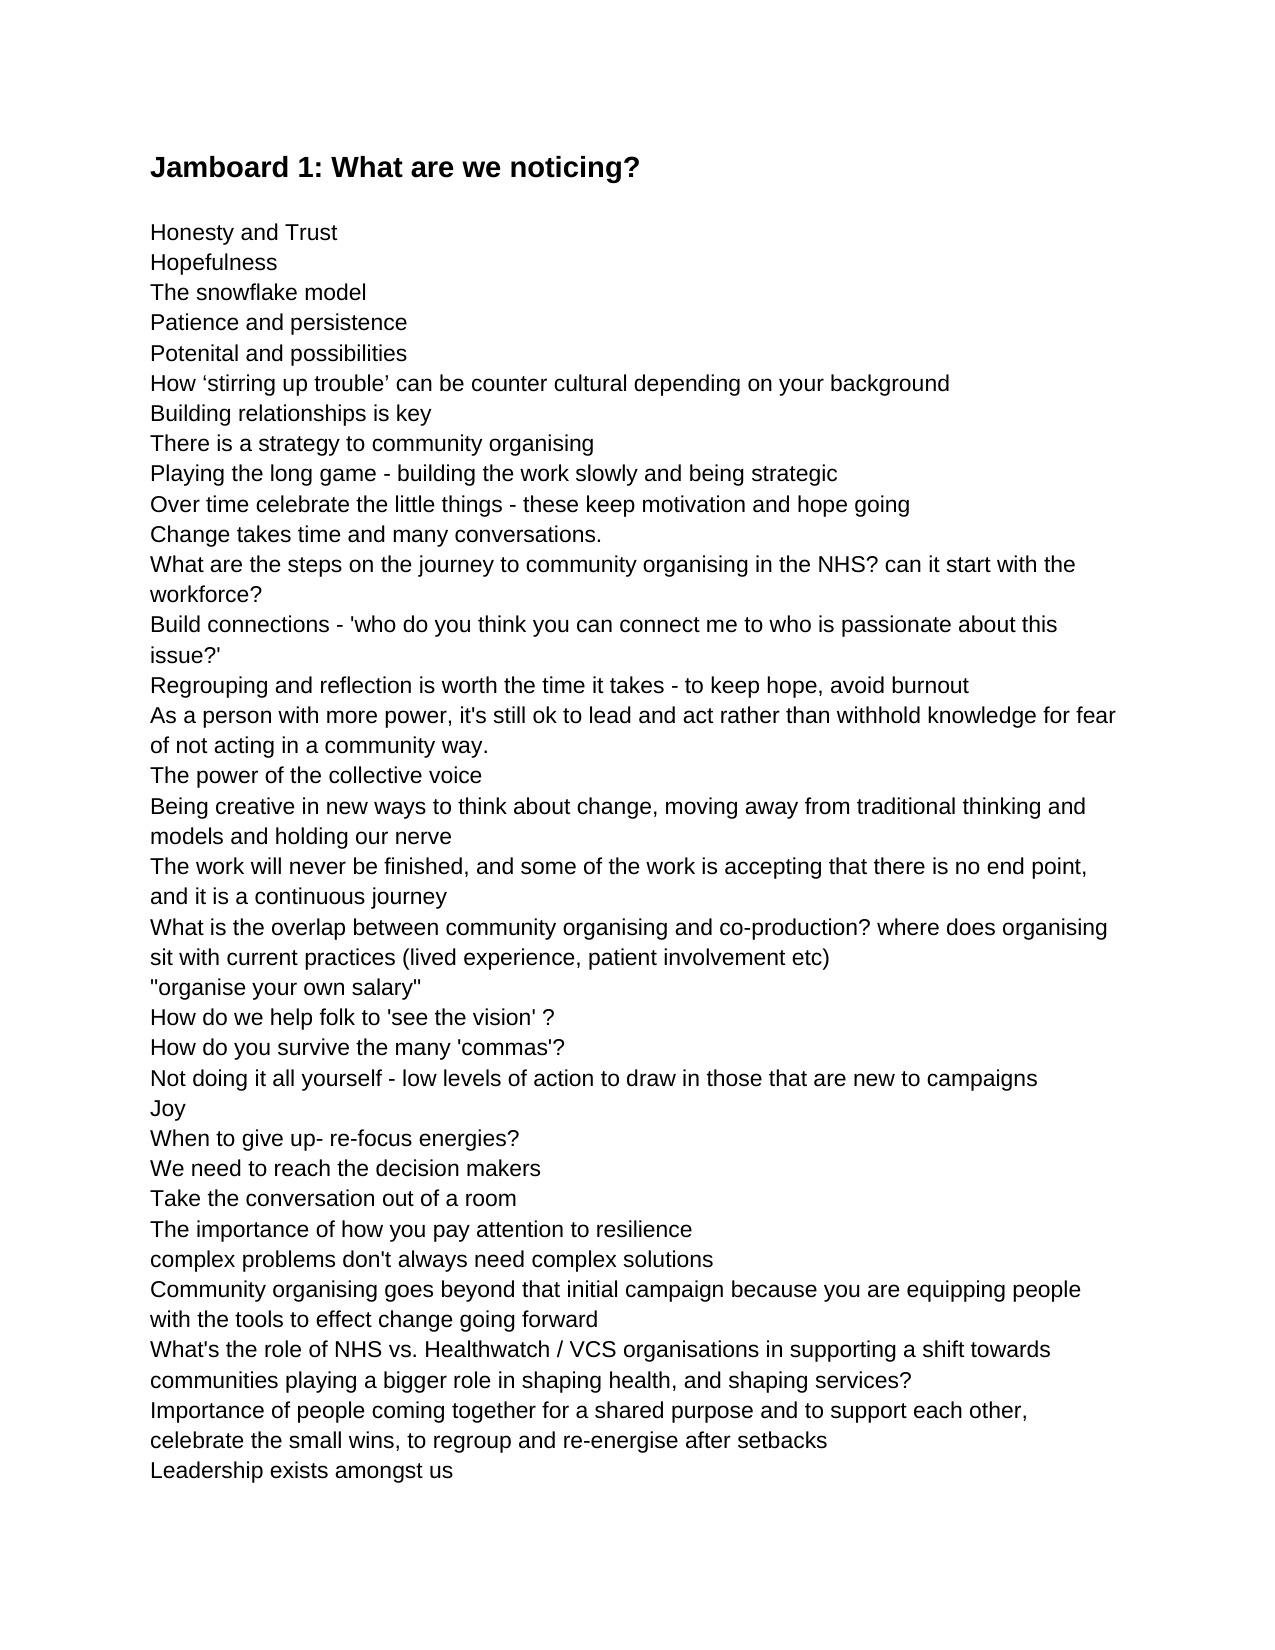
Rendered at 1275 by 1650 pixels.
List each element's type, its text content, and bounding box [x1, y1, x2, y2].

text How do you survive the many 'commas'? [150, 1034, 1125, 1061]
text The snowflake model [150, 279, 1125, 306]
text Build connections - 'who do you think you can connect me to who is passionate about this issue?' [150, 611, 1125, 668]
text The work will never be finished, and some of the work is accepting that there is no end point, and it is a continuous journey [150, 853, 1125, 910]
text Hopefulness [150, 249, 1125, 275]
text Take the conversation out of a room [150, 1185, 1125, 1212]
text What are the steps on the journey to community organising in the NHS? can it start with the workforce? [150, 551, 1125, 608]
text As a person with more power, it's still ok to lead and act rather than withhold knowledge for fear of not acting in a community way. [150, 702, 1125, 759]
text Leadership exists amongst us [150, 1457, 1125, 1484]
text Change takes time and many conversations. [150, 521, 1125, 547]
text "organise your own salary" [150, 974, 1125, 1000]
text Patience and persistence [150, 309, 1125, 336]
text We need to reach the decision makers [150, 1155, 1125, 1182]
text Importance of people coming together for a shared purpose and to support each other, celebrate the small wins, to regroup and re-energise after setbacks [150, 1397, 1125, 1453]
text The power of the collective voice [150, 762, 1125, 789]
text When to give up- re-focus energies? [150, 1125, 1125, 1151]
text Jamboard 1: What are we noticing? [150, 150, 1125, 183]
text Over time celebrate the little things - these keep motivation and hope going [150, 491, 1125, 517]
text What's the role of NHS vs. Healthwatch / VCS organisations in supporting a shift towards communities playing a bigger role in shaping health, and shaping services? [150, 1336, 1125, 1393]
text complex problems don't always need complex solutions [150, 1246, 1125, 1272]
text Not doing it all yourself - low levels of action to draw in those that are new to campaigns [150, 1064, 1125, 1091]
text Potenital and possibilities [150, 339, 1125, 366]
text The importance of how you pay attention to resilience [150, 1216, 1125, 1242]
text There is a strategy to community organising [150, 430, 1125, 457]
text Joy [150, 1095, 1125, 1121]
text Being creative in new ways to think about change, moving away from traditional thinking and models and holding our nerve [150, 793, 1125, 849]
text Playing the long game - building the work slowly and being strategic [150, 460, 1125, 487]
text What is the overlap between community organising and co-production? where does organising sit with current practices (lived experience, patient involvement etc) [150, 913, 1125, 970]
text Regrouping and reflection is worth the time it takes - to keep hope, avoid burnout [150, 672, 1125, 698]
text How ‘stirring up trouble’ can be counter cultural depending on your background [150, 370, 1125, 396]
text Building relationships is key [150, 400, 1125, 426]
text Community organising goes beyond that initial campaign because you are equipping people with the tools to effect change going forward [150, 1276, 1125, 1333]
text How do we help folk to 'see the vision' ? [150, 1004, 1125, 1031]
text Honesty and Trust [150, 219, 1125, 245]
